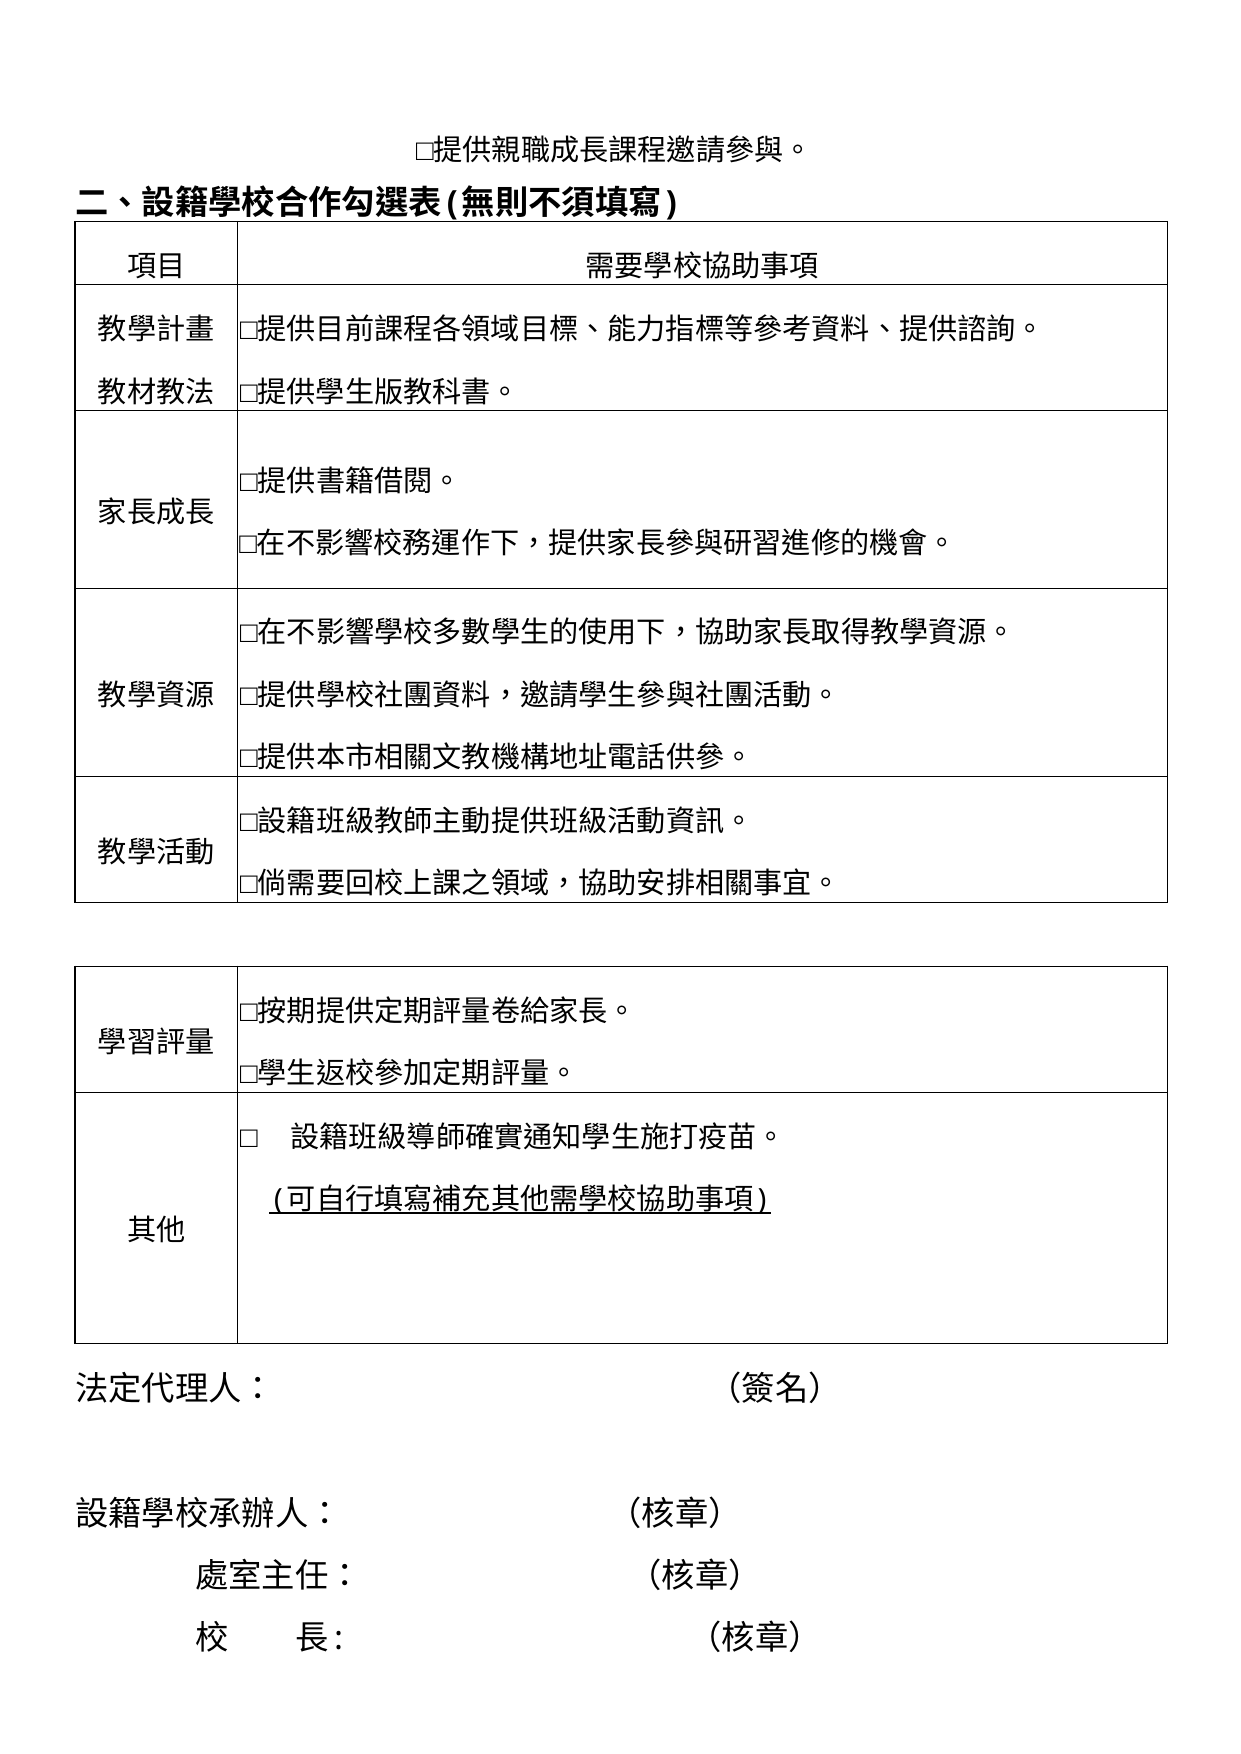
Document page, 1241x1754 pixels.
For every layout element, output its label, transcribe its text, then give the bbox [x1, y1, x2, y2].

table_cell □在不影響學校多數學生的使用下，協助家長取得教學資源。 □提供學校社團資料，邀請學生參與社團活動。 □提供本市相關文教機構地址電話供參。 [238, 589, 1167, 776]
text 設籍學校承辦人： （核章） [75, 1469, 1165, 1531]
table_cell 教學計畫 教材教法 [76, 285, 237, 410]
table_cell □提供書籍借閱。 □在不影響校務運作下，提供家長參與研習進修的機會。 [416, 118, 824, 170]
table_header 需要學校協助事項 [238, 222, 1167, 284]
table_cell □提供目前課程各領域目標、能力指標等參考資料、提供諮詢。 □提供學生版教科書。 [238, 285, 1167, 410]
table_cell 家長成長 [76, 411, 237, 587]
table_header 學習評量 [76, 967, 237, 1092]
table_cell 設籍班級導師確實通知學生施打疫苗。 (可自行填寫補充其他需學校協助事項) [238, 1093, 1167, 1343]
table_cell 教學活動 [76, 777, 237, 902]
text 二、設籍學校合作勾選表(無則不須填寫) [75, 158, 1165, 221]
table_cell 教學資源 [76, 589, 237, 776]
text 校 長: （核章） [75, 1594, 1165, 1656]
table_header □按期提供定期評量卷給家長。 □學生返校參加定期評量。 [238, 967, 1167, 1092]
text 處室主任： （核章） [75, 1531, 1165, 1594]
table_header 項目 [76, 222, 237, 284]
table_cell □提供書籍借閱。 □在不影響校務運作下，提供家長參與研習進修的機會。 [238, 411, 1167, 587]
text 法定代理人： （簽名） [75, 1344, 1165, 1406]
table_cell □設籍班級教師主動提供班級活動資訊。 □倘需要回校上課之領域，協助安排相關事宜。 [238, 777, 1167, 902]
table_cell 其他 [76, 1093, 237, 1343]
